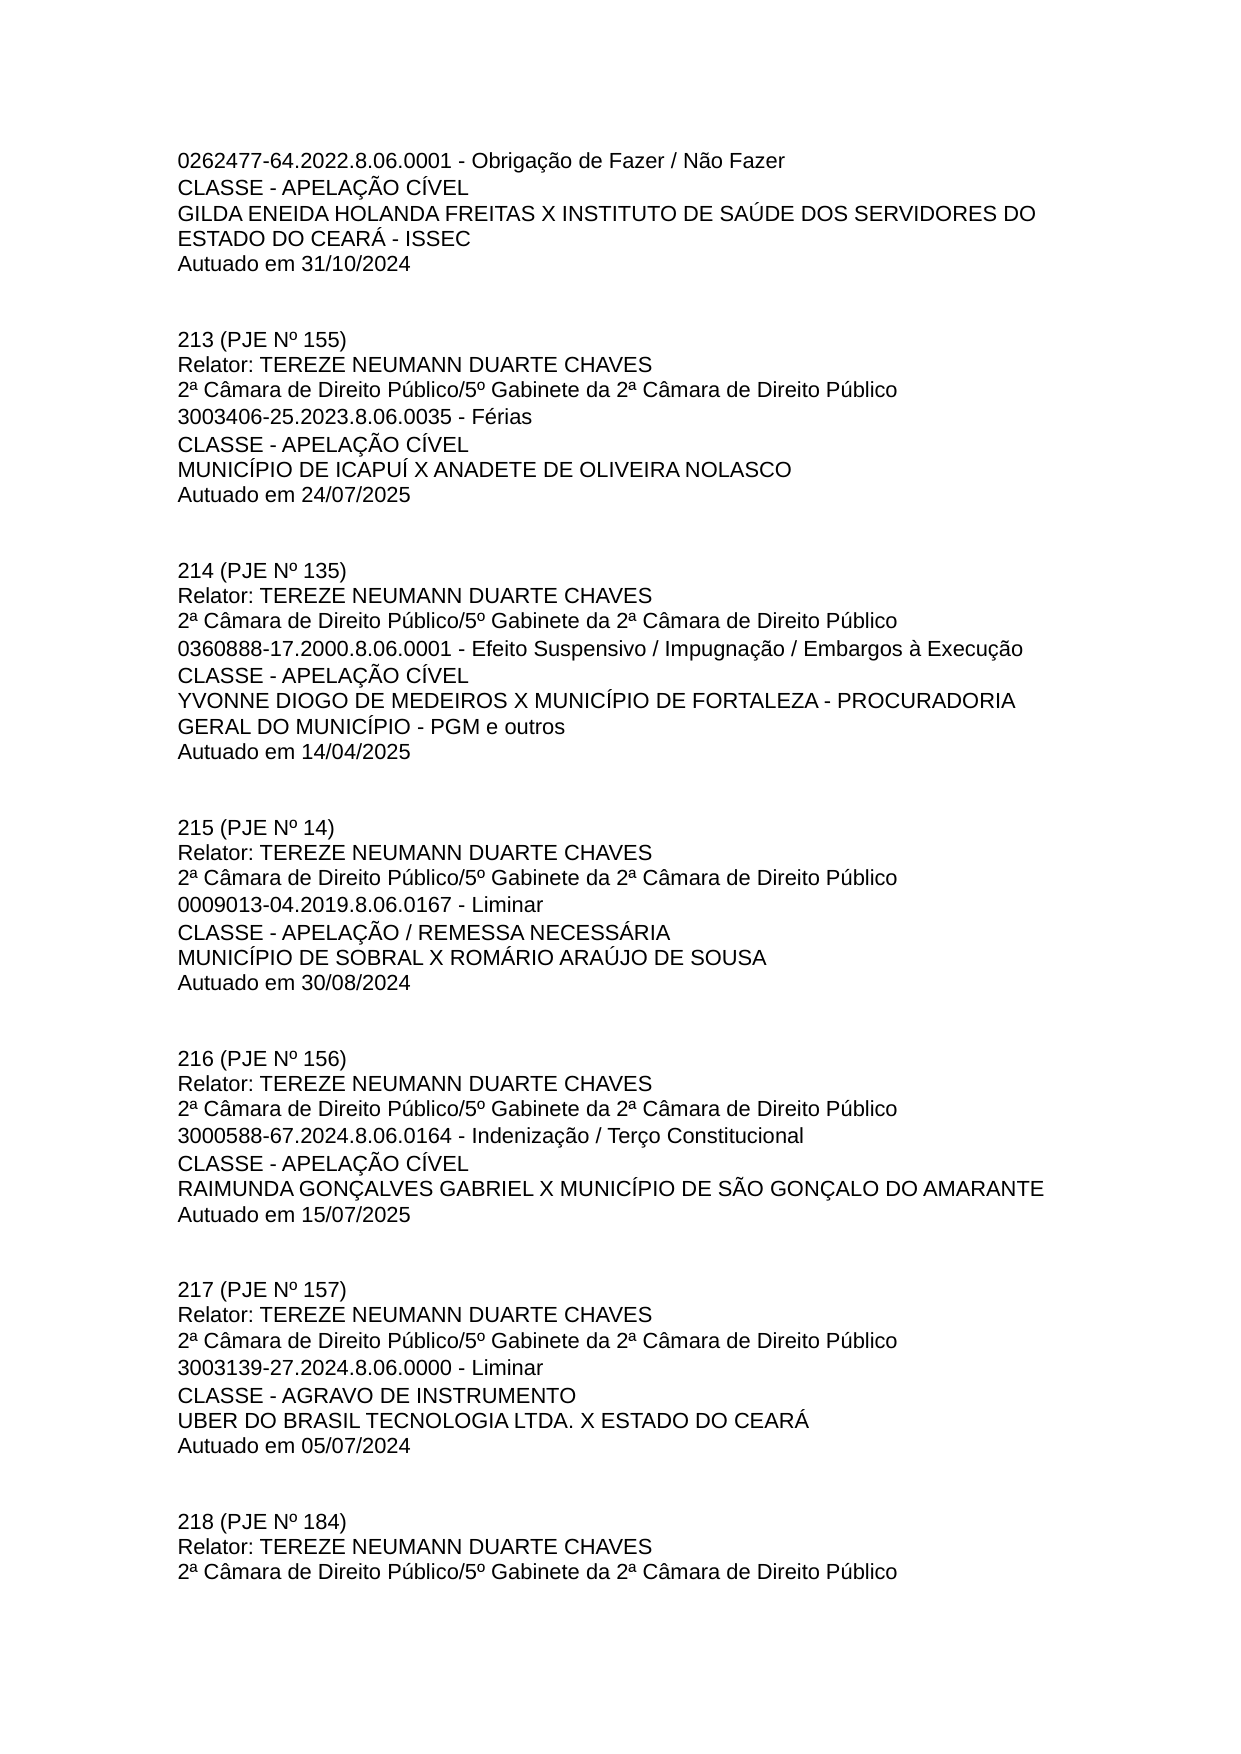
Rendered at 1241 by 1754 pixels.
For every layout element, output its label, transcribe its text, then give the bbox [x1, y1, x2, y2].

subtitle 0262477-64.2022.8.06.0001 - Obrigação de Fazer / Não Fazer [177, 148, 1063, 173]
text 218 (PJE Nº 184) [177, 1508, 1063, 1534]
text 2ª Câmara de Direito Público/5º Gabinete da 2ª Câmara de Direito Público [177, 865, 1063, 890]
text CLASSE - APELAÇÃO CÍVEL YVONNE DIOGO DE MEDEIROS X MUNICÍPIO DE FORTALEZA - PROCURADORIA GERAL DO MUNICÍPIO - PGM e outros [177, 663, 1063, 739]
text 2ª Câmara de Direito Público/5º Gabinete da 2ª Câmara de Direito Público [177, 1328, 1063, 1353]
text 2ª Câmara de Direito Público/5º Gabinete da 2ª Câmara de Direito Público [177, 1096, 1063, 1121]
subtitle 0009013-04.2019.8.06.0167 - Liminar [177, 892, 1063, 917]
text Relator: TEREZE NEUMANN DUARTE CHAVES [177, 352, 1063, 377]
text Relator: TEREZE NEUMANN DUARTE CHAVES [177, 1071, 1063, 1096]
subtitle 0360888-17.2000.8.06.0001 - Efeito Suspensivo / Impugnação / Embargos à Execução [177, 636, 1063, 661]
text CLASSE - AGRAVO DE INSTRUMENTO UBER DO BRASIL TECNOLOGIA LTDA. X ESTADO DO CEARÁ [177, 1382, 1063, 1433]
text Relator: TEREZE NEUMANN DUARTE CHAVES [177, 1534, 1063, 1559]
text 213 (PJE Nº 155) [177, 327, 1063, 352]
subtitle 3000588-67.2024.8.06.0164 - Indenização / Terço Constitucional [177, 1123, 1063, 1149]
subtitle 3003139-27.2024.8.06.0000 - Liminar [177, 1355, 1063, 1380]
subtitle 3003406-25.2023.8.06.0035 - Férias [177, 404, 1063, 429]
text Relator: TEREZE NEUMANN DUARTE CHAVES [177, 583, 1063, 608]
text 2ª Câmara de Direito Público/5º Gabinete da 2ª Câmara de Direito Público [177, 608, 1063, 633]
text Autuado em 14/04/2025 [177, 739, 1063, 764]
text Autuado em 30/08/2024 [177, 970, 1063, 995]
text 217 (PJE Nº 157) [177, 1277, 1063, 1302]
text CLASSE - APELAÇÃO CÍVEL RAIMUNDA GONÇALVES GABRIEL X MUNICÍPIO DE SÃO GONÇALO DO AMARANTE [177, 1151, 1063, 1202]
text 2ª Câmara de Direito Público/5º Gabinete da 2ª Câmara de Direito Público [177, 1559, 1063, 1584]
text 214 (PJE Nº 135) [177, 558, 1063, 583]
text Autuado em 31/10/2024 [177, 251, 1063, 276]
text 2ª Câmara de Direito Público/5º Gabinete da 2ª Câmara de Direito Público [177, 377, 1063, 402]
text 216 (PJE Nº 156) [177, 1046, 1063, 1071]
text Autuado em 05/07/2024 [177, 1433, 1063, 1458]
text Autuado em 24/07/2025 [177, 482, 1063, 507]
text Autuado em 15/07/2025 [177, 1202, 1063, 1227]
text CLASSE - APELAÇÃO / REMESSA NECESSÁRIA MUNICÍPIO DE SOBRAL X ROMÁRIO ARAÚJO DE SOUSA [177, 920, 1063, 970]
text CLASSE - APELAÇÃO CÍVEL GILDA ENEIDA HOLANDA FREITAS X INSTITUTO DE SAÚDE DOS SERVIDORES DO ESTADO DO CEARÁ - ISSEC [177, 175, 1063, 251]
text 215 (PJE Nº 14) [177, 814, 1063, 840]
text Relator: TEREZE NEUMANN DUARTE CHAVES [177, 840, 1063, 865]
text Relator: TEREZE NEUMANN DUARTE CHAVES [177, 1302, 1063, 1328]
text CLASSE - APELAÇÃO CÍVEL MUNICÍPIO DE ICAPUÍ X ANADETE DE OLIVEIRA NOLASCO [177, 432, 1063, 482]
